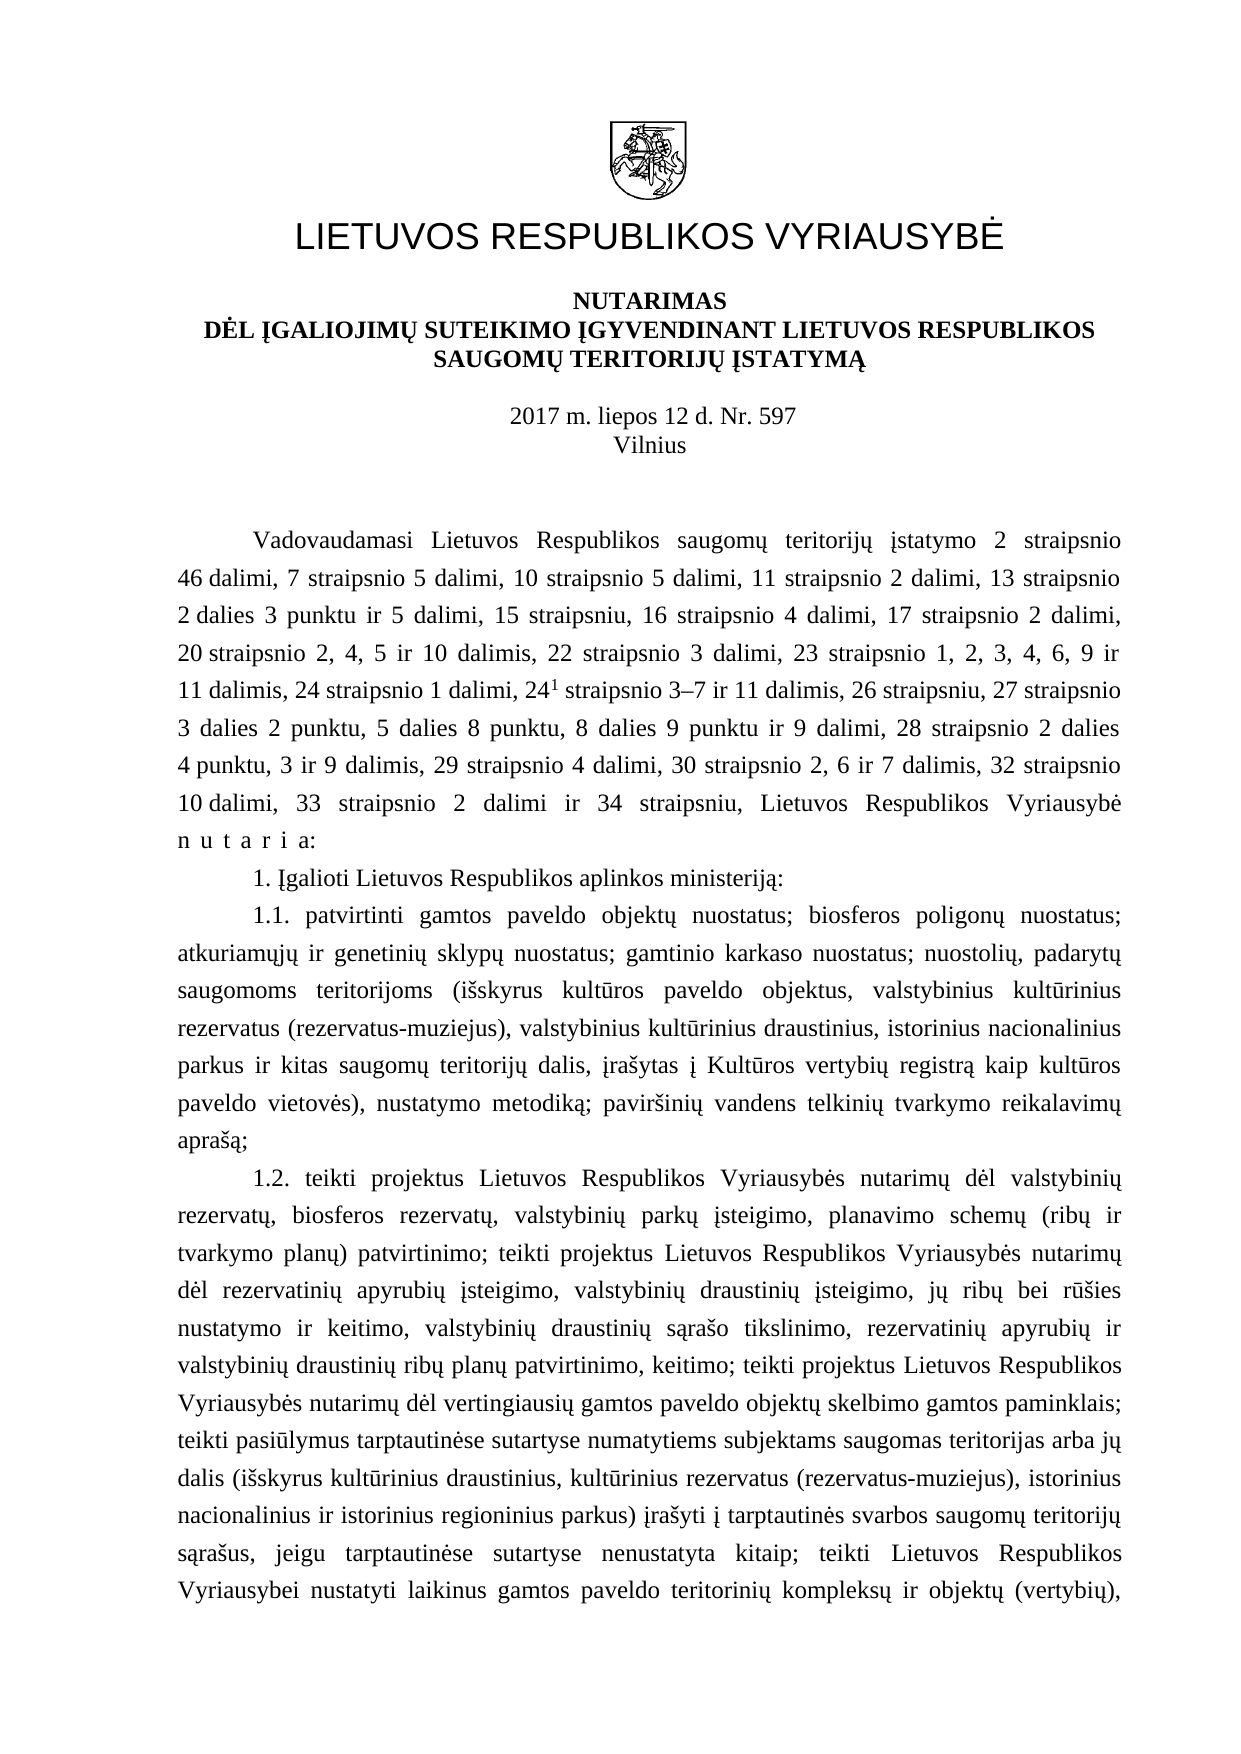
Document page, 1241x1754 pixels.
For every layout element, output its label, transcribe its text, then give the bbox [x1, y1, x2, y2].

text DĖL ĮGALIOJIMŲ SUTEIKIMO ĮGYVENDINANT LIETUVOS RESPUBLIKOS SAUGOMŲ TERITORIJŲ ĮSTATYMĄ [177, 315, 1122, 373]
text Vadovaudamasi Lietuvos Respublikos saugomų teritorijų įstatymo 2 straipsnio 46 dalimi, 7 straipsnio 5 dalimi, 10 straipsnio 5 dalimi, 11 straipsnio 2 dalimi, 13 straipsnio 2 dalies 3 punktu ir 5 dalimi, 15 straipsniu, 16 straipsnio 4 dalimi, 17 straipsnio 2 dalimi, 20 straipsnio 2, 4, 5 ir 10 dalimis, 22 straipsnio 3 dalimi, 23 straipsnio 1, 2, 3, 4, 6, 9 ir 11 dalimis, 24 straipsnio 1 dalimi, 241 straipsnio 3–7 ir 11 dalimis, 26 straipsniu, 27 straipsnio 3 dalies 2 punktu, 5 dalies 8 punktu, 8 dalies 9 punktu ir 9 dalimi, 28 straipsnio 2 dalies 4 punktu, 3 ir 9 dalimis, 29 straipsnio 4 dalimi, 30 straipsnio 2, 6 ir 7 dalimis, 32 straipsnio 10 dalimi, 33 straipsnio 2 dalimi ir 34 straipsniu, Lietuvos Respublikos Vyriausybė nutaria: [177, 516, 1122, 854]
text 2017 m. liepos 12 d. Nr. 597 [177, 401, 1122, 430]
text Lietuvos Respublikos Vyriausybė [177, 214, 1122, 258]
text 1. Įgalioti Lietuvos Respublikos aplinkos ministeriją: [177, 854, 1122, 891]
text 1.2. teikti projektus Lietuvos Respublikos Vyriausybės nutarimų dėl valstybinių rezervatų, biosferos rezervatų, valstybinių parkų įsteigimo, planavimo schemų (ribų ir tvarkymo planų) patvirtinimo; teikti projektus Lietuvos Respublikos Vyriausybės nutarimų dėl rezervatinių apyrubių įsteigimo, valstybinių draustinių įsteigimo, jų ribų bei rūšies nustatymo ir keitimo, valstybinių draustinių sąrašo tikslinimo, rezervatinių apyrubių ir valstybinių draustinių ribų planų patvirtinimo, keitimo; teikti projektus Lietuvos Respublikos Vyriausybės nutarimų dėl vertingiausių gamtos paveldo objektų skelbimo gamtos paminklais; teikti pasiūlymus tarptautinėse sutartyse numatytiems subjektams saugomas teritorijas arba jų dalis (išskyrus kultūrinius draustinius, kultūrinius rezervatus (rezervatus-muziejus), istorinius nacionalinius ir istorinius regioninius parkus) įrašyti į tarptautinės svarbos saugomų teritorijų sąrašus, jeigu tarptautinėse sutartyse nenustatyta kitaip; teikti Lietuvos Respublikos Vyriausybei nustatyti laikinus gamtos paveldo teritorinių kompleksų ir objektų (vertybių), [177, 1154, 1122, 1604]
text 1.1. patvirtinti gamtos paveldo objektų nuostatus; biosferos poligonų nuostatus; atkuriamųjų ir genetinių sklypų nuostatus; gamtinio karkaso nuostatus; nuostolių, padarytų saugomoms teritorijoms (išskyrus kultūros paveldo objektus, valstybinius kultūrinius rezervatus (rezervatus-muziejus), valstybinius kultūrinius draustinius, istorinius nacionalinius parkus ir kitas saugomų teritorijų dalis, įrašytas į Kultūros vertybių registrą kaip kultūros paveldo vietovės), nustatymo metodiką; paviršinių vandens telkinių tvarkymo reikalavimų aprašą; [177, 891, 1122, 1154]
text Vilnius [177, 430, 1122, 459]
text nutarimas [177, 286, 1122, 315]
